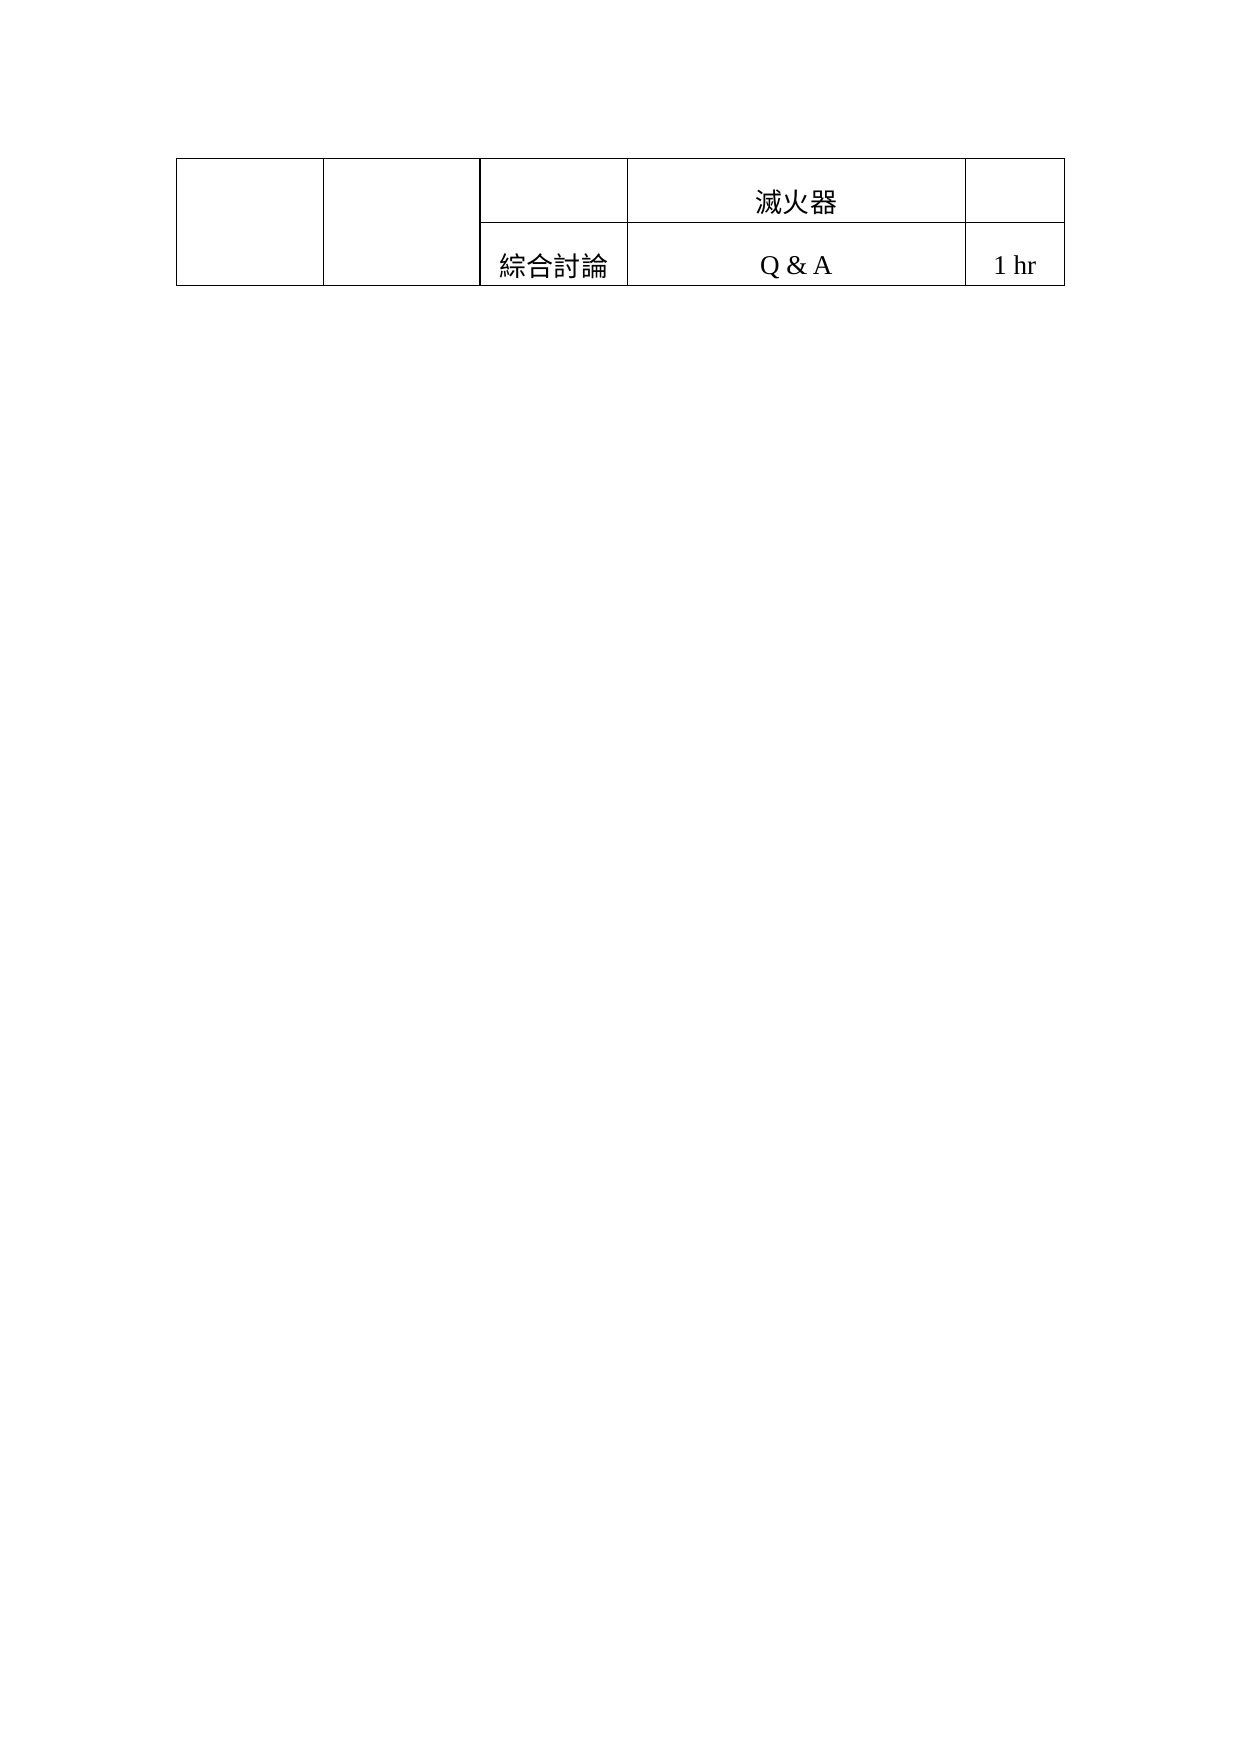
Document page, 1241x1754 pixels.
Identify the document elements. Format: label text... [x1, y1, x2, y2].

table_cell 綜合討論 [481, 223, 627, 285]
table_cell 1 hr [966, 223, 1064, 285]
table_cell [177, 159, 323, 285]
table_cell Q & A [628, 223, 965, 285]
table_cell 滅火器 [628, 159, 965, 222]
table_cell [324, 159, 479, 285]
table_cell [966, 159, 1064, 222]
table_cell [481, 159, 627, 222]
